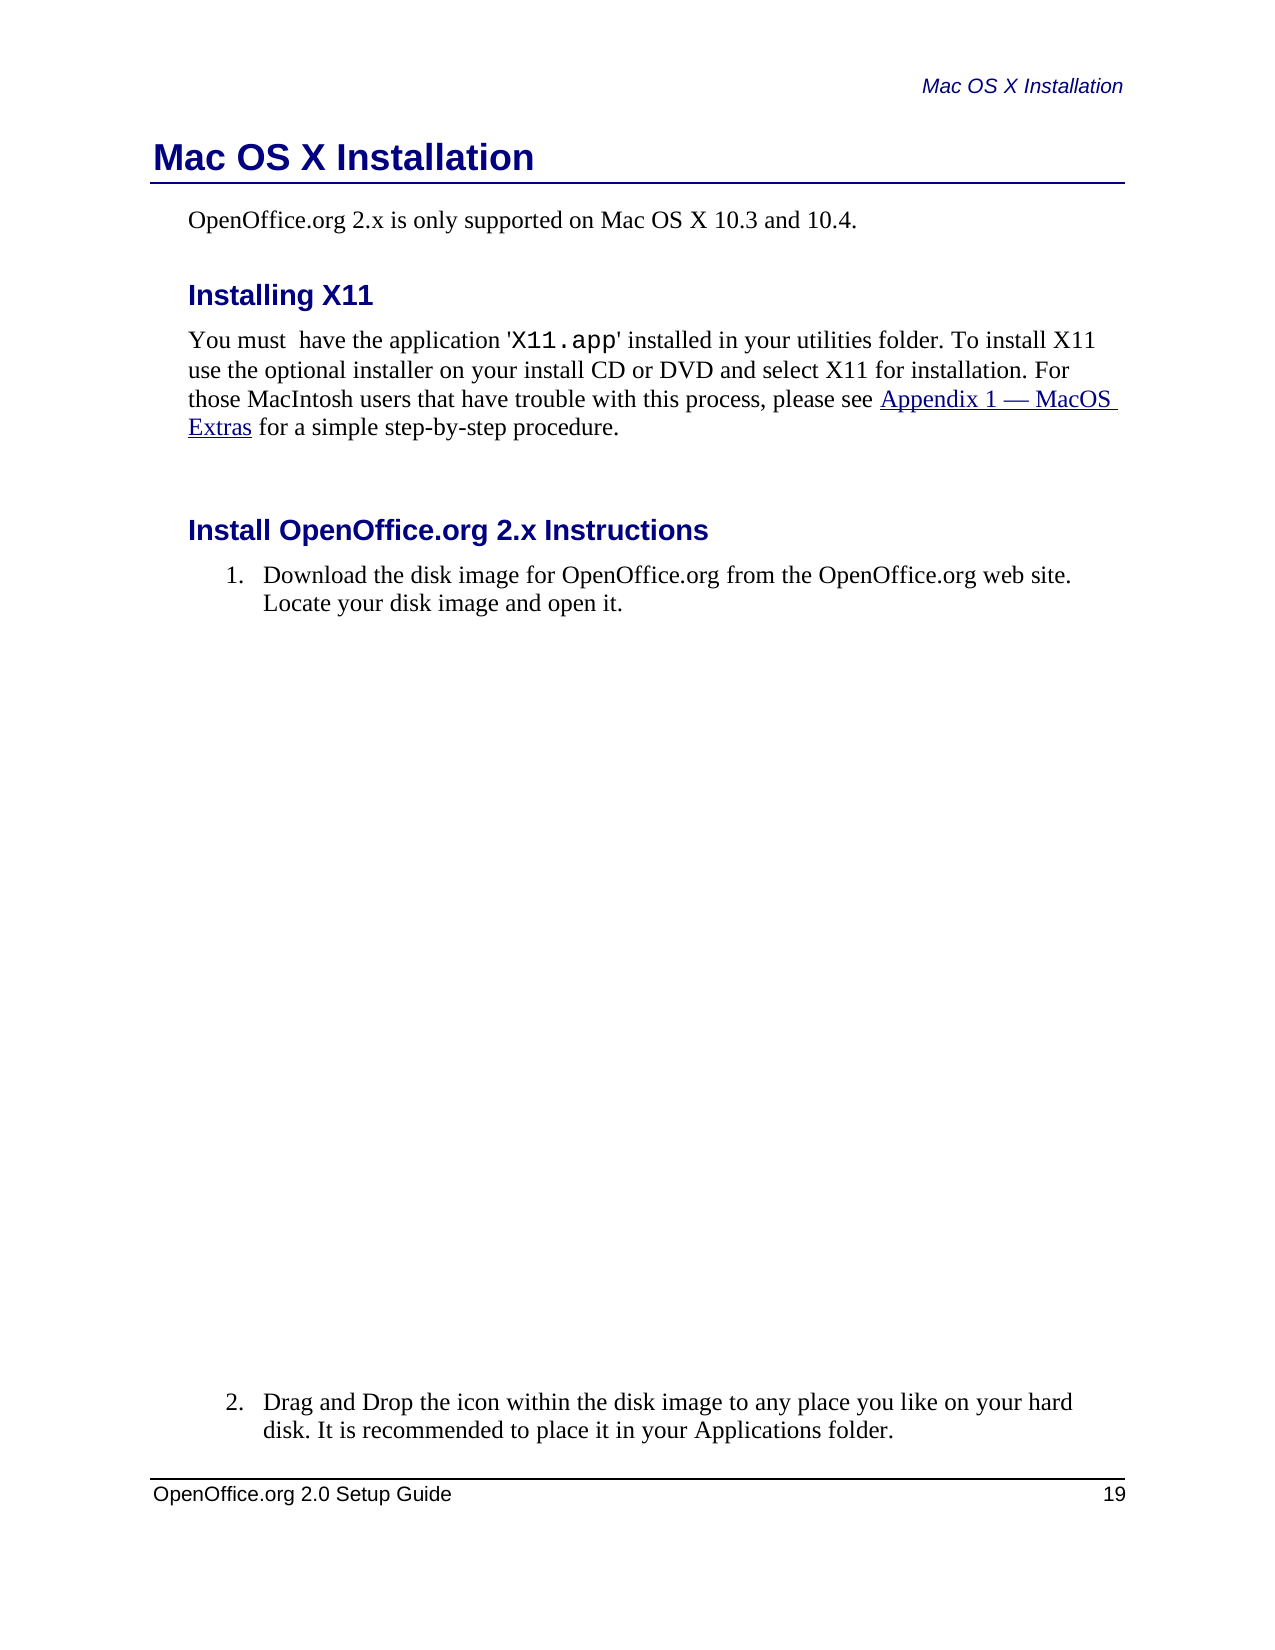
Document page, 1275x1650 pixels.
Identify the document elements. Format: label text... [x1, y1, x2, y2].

text You must have the application 'X11.app' installed in your utilities folder. To install X11 use the optional installer on your install CD or DVD and select X11 for installation. For those MacIntosh users that have trouble with this process, please see Appendix 1 — MacOS Extras for a simple step-by-step procedure. [188, 326, 1125, 441]
subtitle Installing X11 [188, 279, 1125, 312]
subtitle Mac OS X Installation [150, 134, 1125, 182]
list Download the disk image for OpenOffice.org from the OpenOffice.org web site. Locate your disk image and open it. [225, 561, 1125, 617]
list Drag and Drop the icon within the disk image to any place you like on your hard disk. It is recommended to place it in your Applications folder. [225, 1388, 1125, 1444]
text OpenOffice.org 2.x is only supported on Mac OS X 10.3 and 10.4. [188, 206, 1125, 234]
